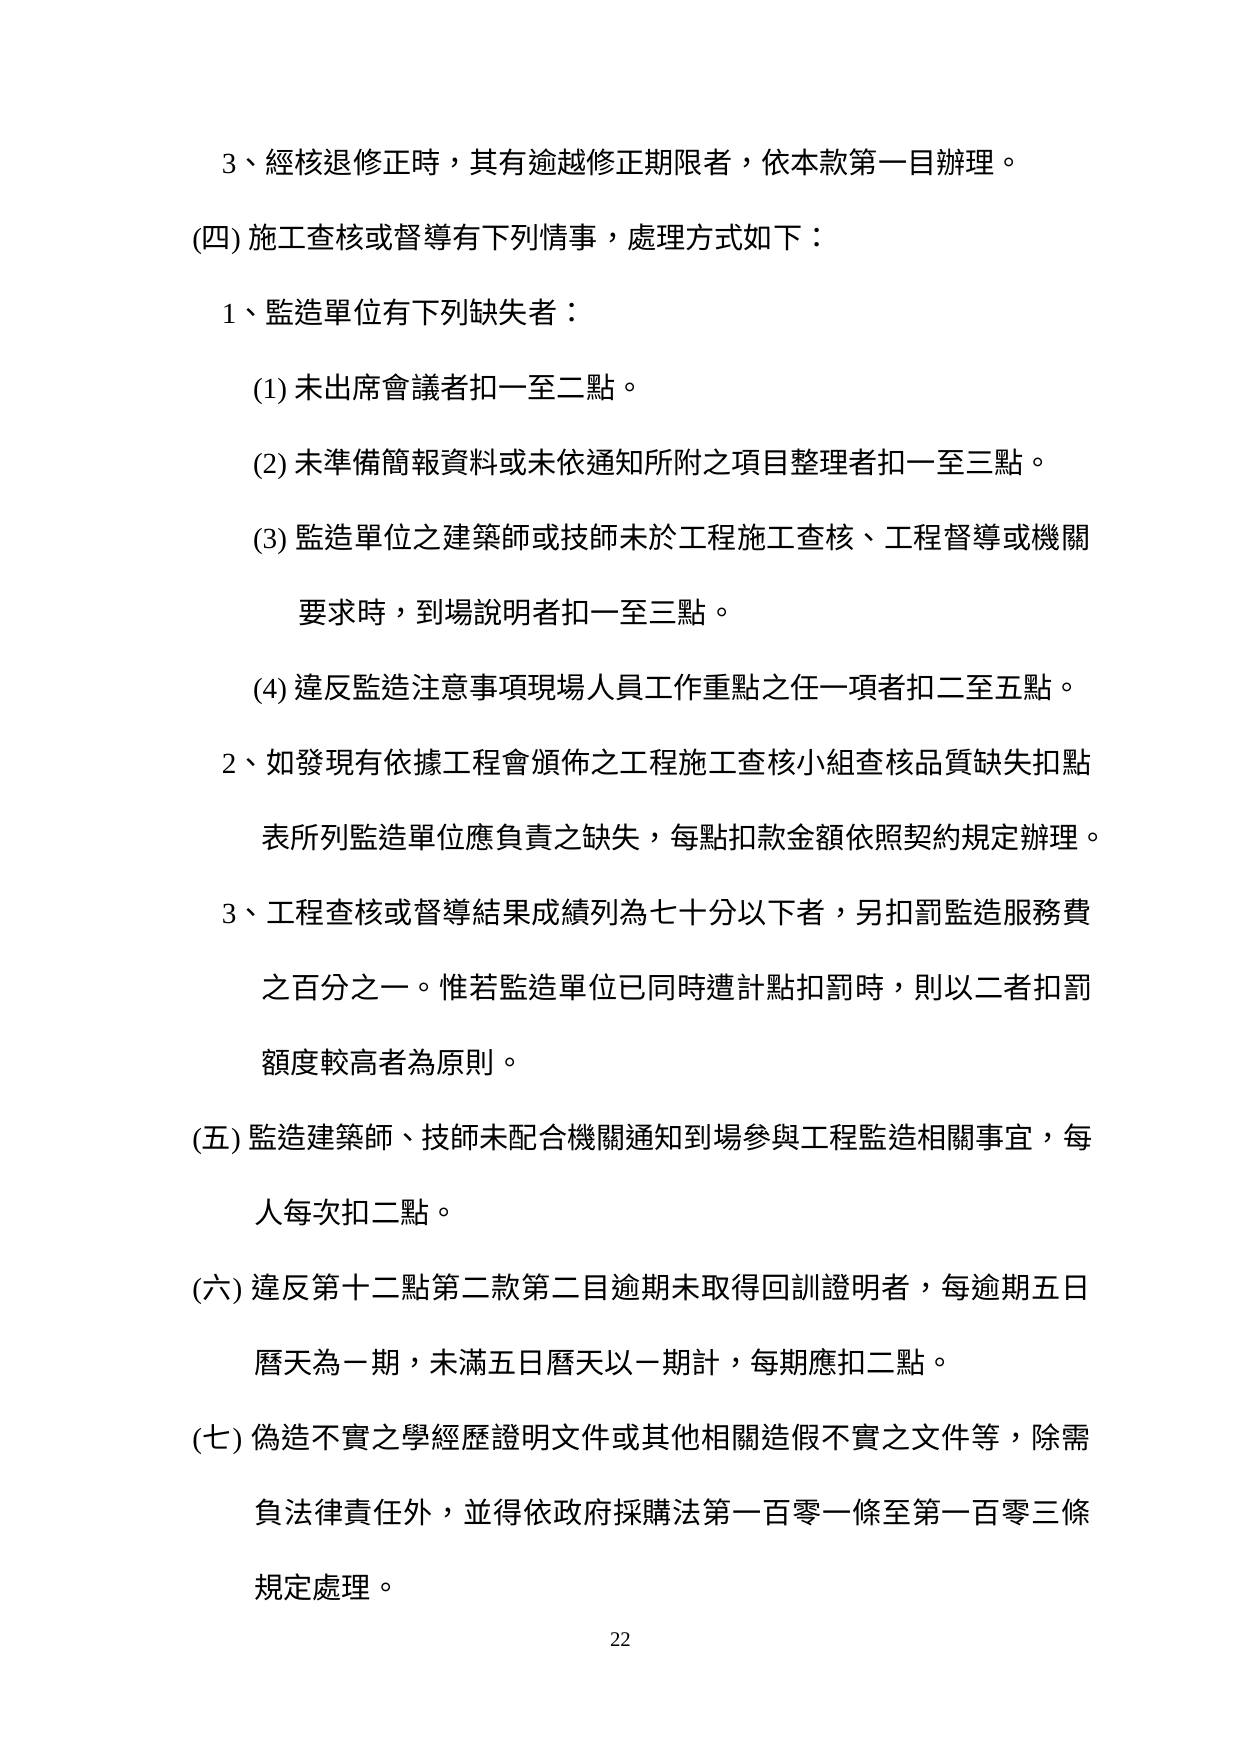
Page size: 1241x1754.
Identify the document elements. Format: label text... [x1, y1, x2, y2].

text 3、工程查核或督導結果成績列為七十分以下者，另扣罰監造服務費之百分之一。惟若監造單位已同時遭計點扣罰時，則以二者扣罰額度較高者為原則。 [222, 873, 1092, 1098]
text (七) 偽造不實之學經歷證明文件或其他相關造假不實之文件等，除需負法律責任外，並得依政府採購法第一百零一條至第一百零三條規定處理。 [192, 1398, 1092, 1623]
text (四) 施工查核或督導有下列情事，處理方式如下： [192, 198, 1092, 273]
text 1、監造單位有下列缺失者： [222, 273, 1092, 348]
text 3、經核退修正時，其有逾越修正期限者，依本款第一目辦理。 [222, 123, 1092, 198]
text (六) 違反第十二點第二款第二目逾期未取得回訓證明者，每逾期五日曆天為ㄧ期，未滿五日曆天以ㄧ期計，每期應扣二點。 [192, 1248, 1092, 1398]
text (4) 違反監造注意事項現場人員工作重點之任一項者扣二至五點。 [253, 648, 1092, 723]
text 2、如發現有依據工程會頒佈之工程施工查核小組查核品質缺失扣點表所列監造單位應負責之缺失，每點扣款金額依照契約規定辦理。 [222, 723, 1092, 873]
text (3) 監造單位之建築師或技師未於工程施工查核、工程督導或機關要求時，到場說明者扣一至三點。 [253, 498, 1092, 648]
text (五) 監造建築師、技師未配合機關通知到場參與工程監造相關事宜，每人每次扣二點。 [192, 1098, 1092, 1248]
text (2) 未準備簡報資料或未依通知所附之項目整理者扣一至三點。 [253, 423, 1092, 498]
text (1) 未出席會議者扣一至二點。 [253, 348, 1092, 423]
